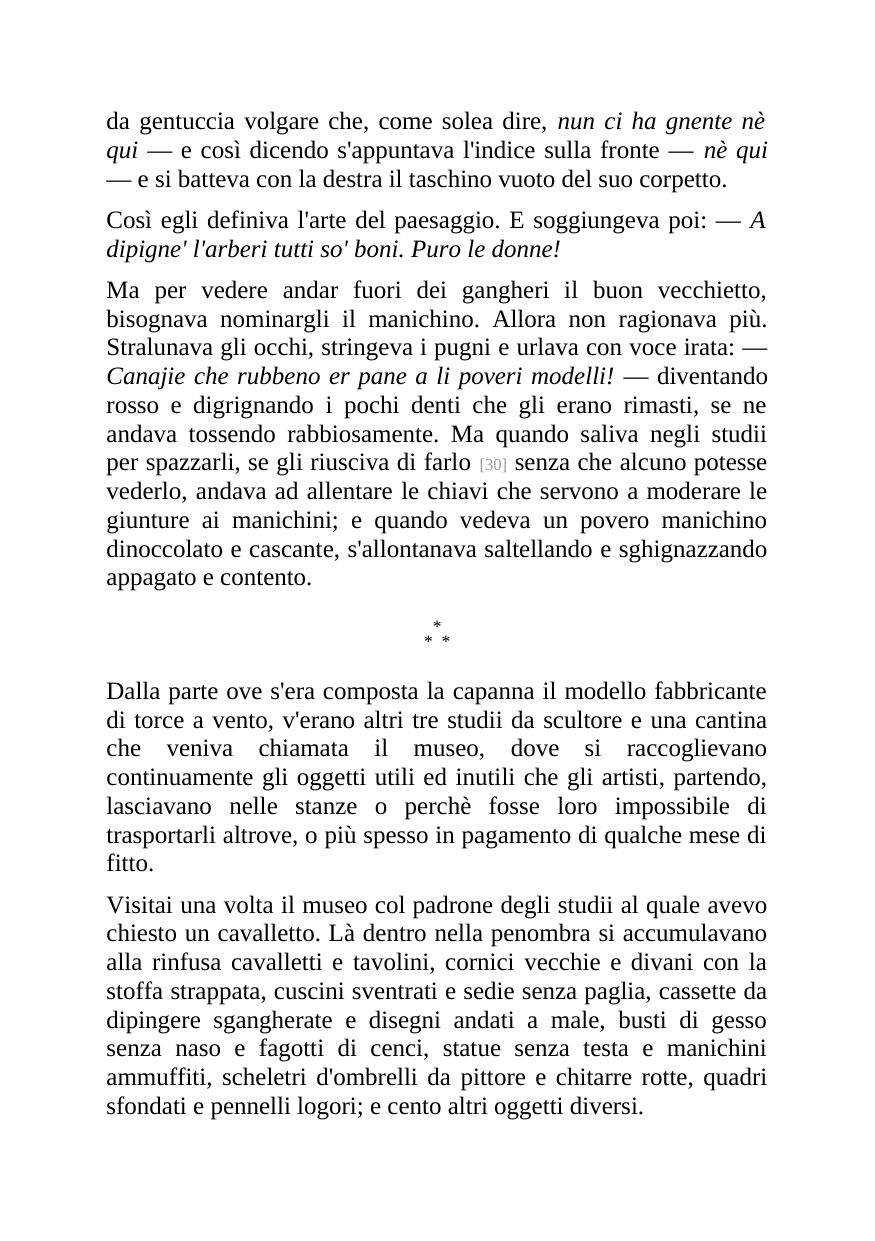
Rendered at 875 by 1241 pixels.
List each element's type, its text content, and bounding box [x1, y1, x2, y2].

text Ma per vedere andar fuori dei gangheri il buon vecchietto, bisognava nominargli il manichino. Allora non ragionava più. Stralunava gli occhi, stringeva i pugni e urlava con voce irata: — Canajie che rubbeno er pane a li poveri modelli! — diventando rosso e digrignando i pochi denti che gli erano rimasti, se ne andava tossendo rabbiosamente. Ma quando saliva negli studii per spazzarli, se gli riusciva di farlo [30] senza che alcuno potesse vederlo, andava ad allentare le chiavi che servono a moderare le giunture ai manichini; e quando vedeva un povero manichino dinoccolato e cascante, s'allontanava saltellando e sghignazzando appagato e contento. [106, 275, 768, 591]
text *** [106, 616, 768, 651]
text da gentuccia volgare che, come solea dire, nun ci ha gnente nè qui — e così dicendo s'appuntava l'indice sulla fronte — nè qui — e si batteva con la destra il taschino vuoto del suo corpetto. [106, 106, 768, 192]
text Così egli definiva l'arte del paesaggio. E soggiungeva poi: — A dipigne' l'arberi tutti so' boni. Puro le donne! [106, 205, 768, 262]
text Visitai una volta il museo col padrone degli studii al quale avevo chiesto un cavalletto. Là dentro nella penombra si accumulavano alla rinfusa cavalletti e tavolini, cornici vecchie e divani con la stoffa strappata, cuscini sventrati e sedie senza paglia, cassette da dipingere sgangherate e disegni andati a male, busti di gesso senza naso e fagotti di cenci, statue senza testa e manichini ammuffiti, scheletri d'ombrelli da pittore e chitarre rotte, quadri sfondati e pennelli logori; e cento altri oggetti diversi. [106, 890, 768, 1120]
text Dalla parte ove s'era composta la capanna il modello fabbricante di torce a vento, v'erano altri tre studii da scultore e una cantina che veniva chiamata il museo, dove si raccoglievano continuamente gli oggetti utili ed inutili che gli artisti, partendo, lasciavano nelle stanze o perchè fosse loro impossibile di trasportarli altrove, o più spesso in pagamento di qualche mese di fitto. [106, 676, 768, 877]
